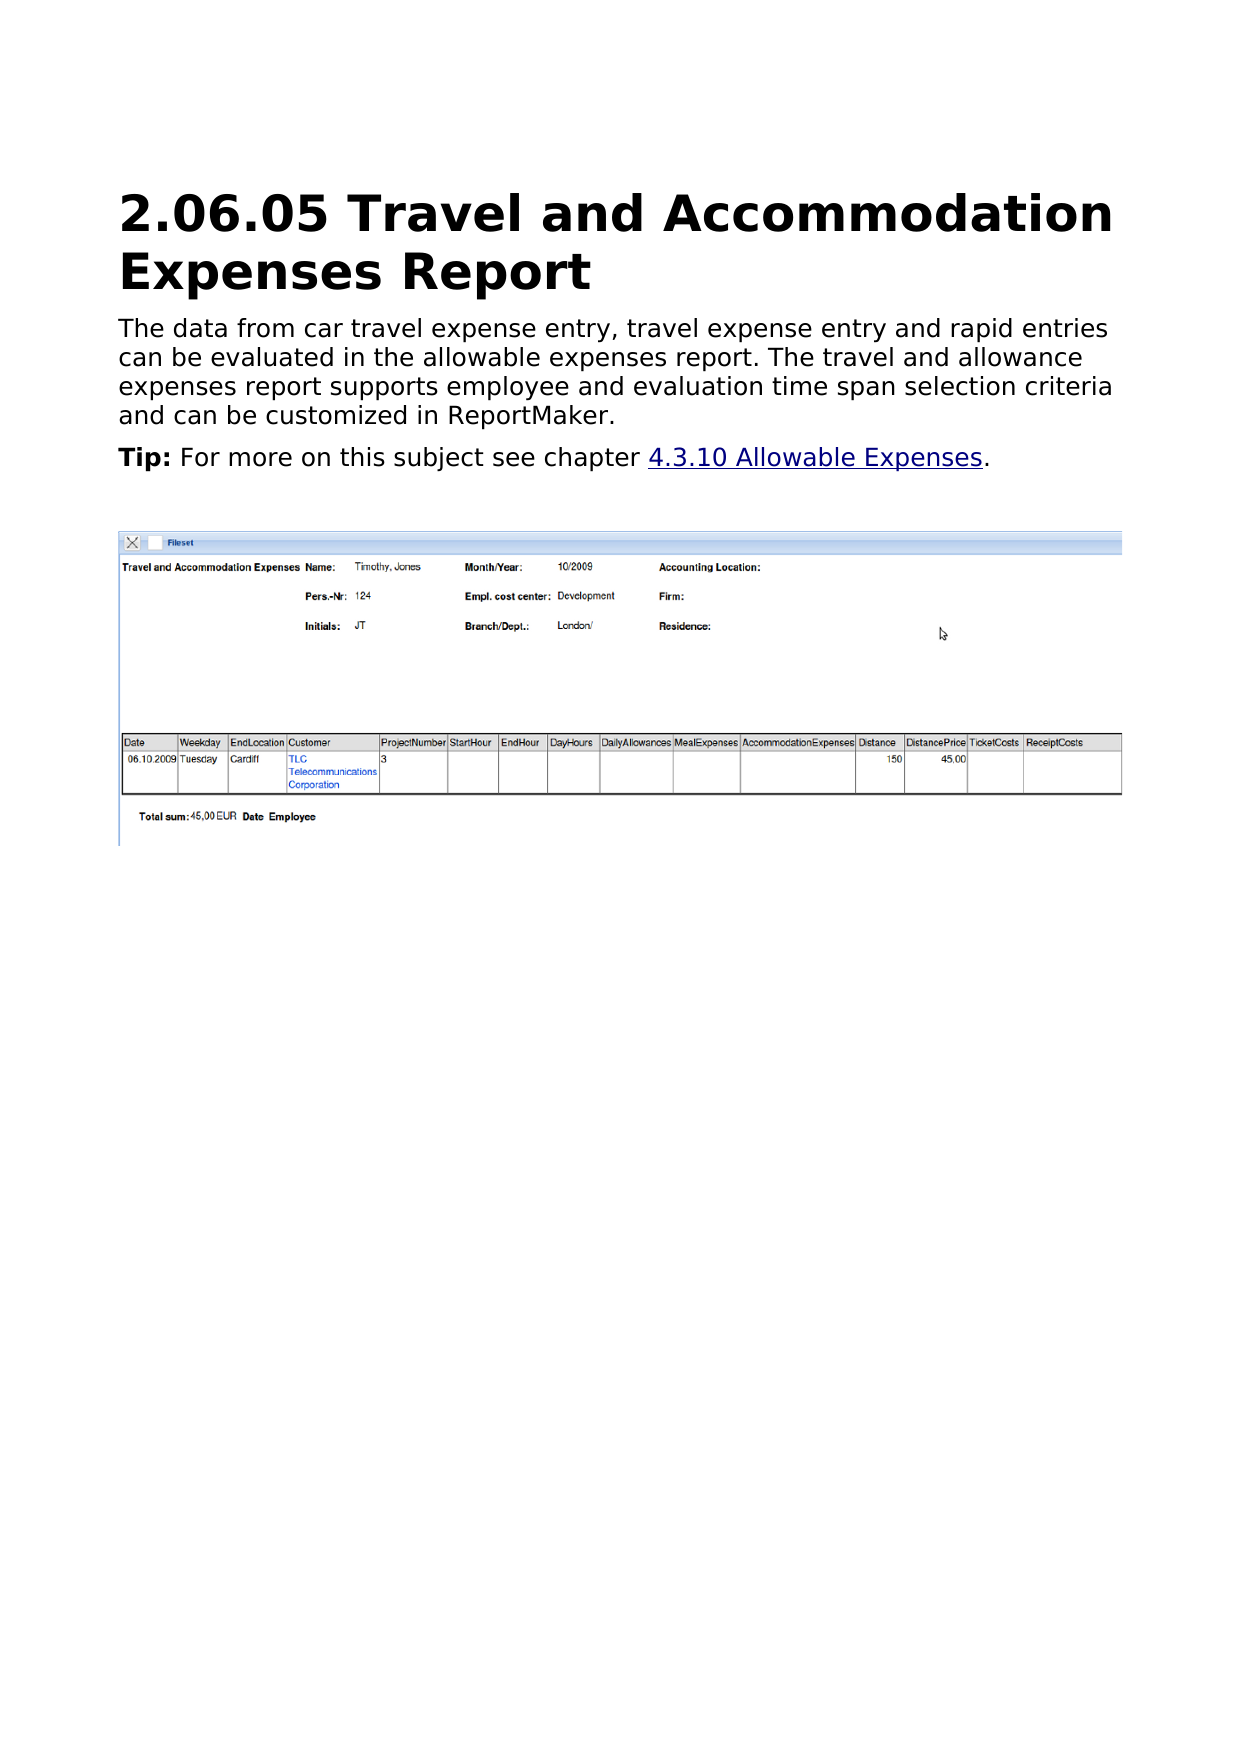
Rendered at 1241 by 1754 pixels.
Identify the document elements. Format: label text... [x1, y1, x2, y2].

text Tip: For more on this subject see chapter 4.3.10 Allowable Expenses. [118, 443, 1122, 472]
text The data from car travel expense entry, travel expense entry and rapid entries can be evaluated in the allowable expenses report. The travel and allowance expenses report supports employee and evaluation time span selection criteria and can be customized in ReportMaker. [118, 314, 1122, 430]
subtitle 2.06.05 Travel and Accommodation Expenses Report [118, 185, 1122, 301]
picture [118, 530, 1123, 846]
